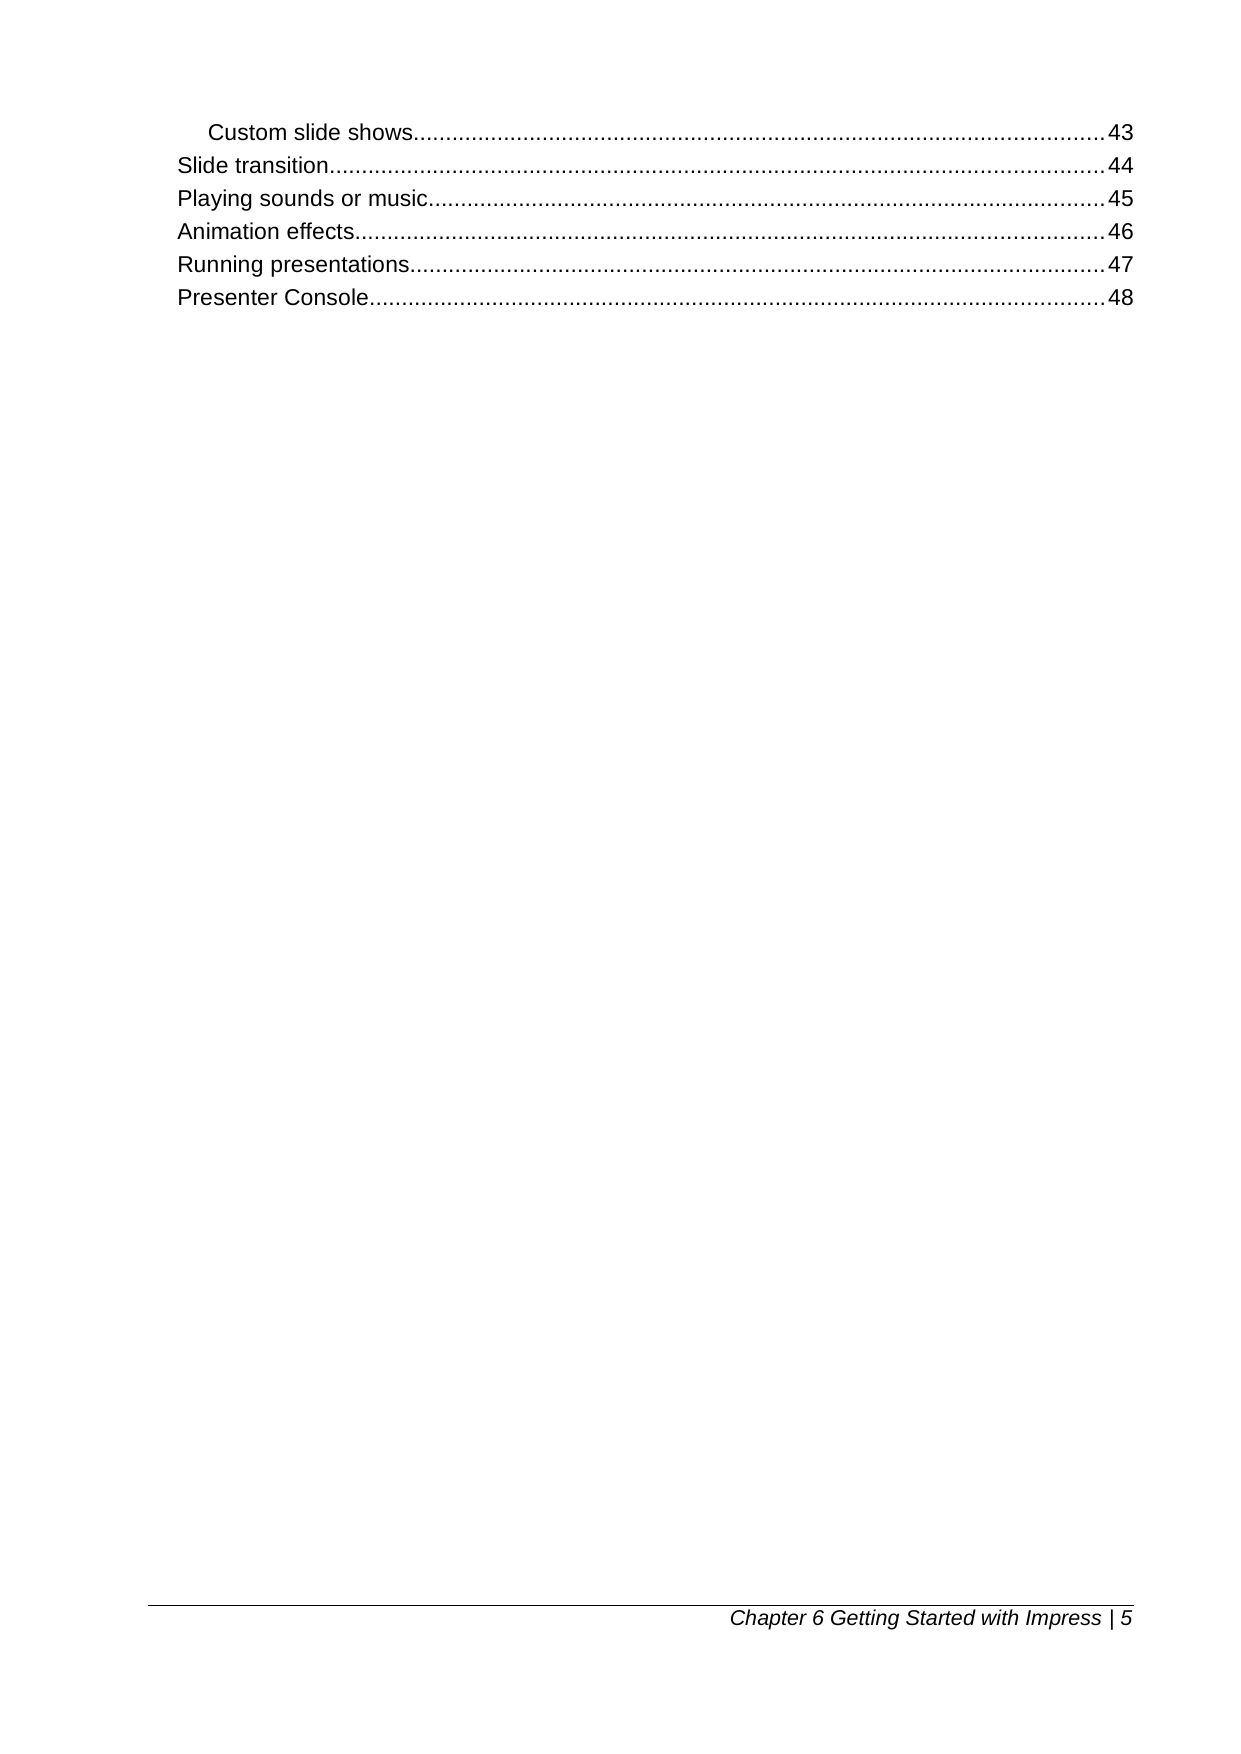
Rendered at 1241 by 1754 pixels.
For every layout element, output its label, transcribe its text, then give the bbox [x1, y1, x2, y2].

text Running presentations 47 [177, 251, 1134, 278]
text Slide transition 44 [177, 151, 1134, 178]
text Playing sounds or music 45 [177, 184, 1134, 211]
text Custom slide shows 43 [208, 118, 1134, 145]
text Presenter Console 48 [177, 284, 1134, 311]
text Animation effects 46 [177, 217, 1134, 244]
